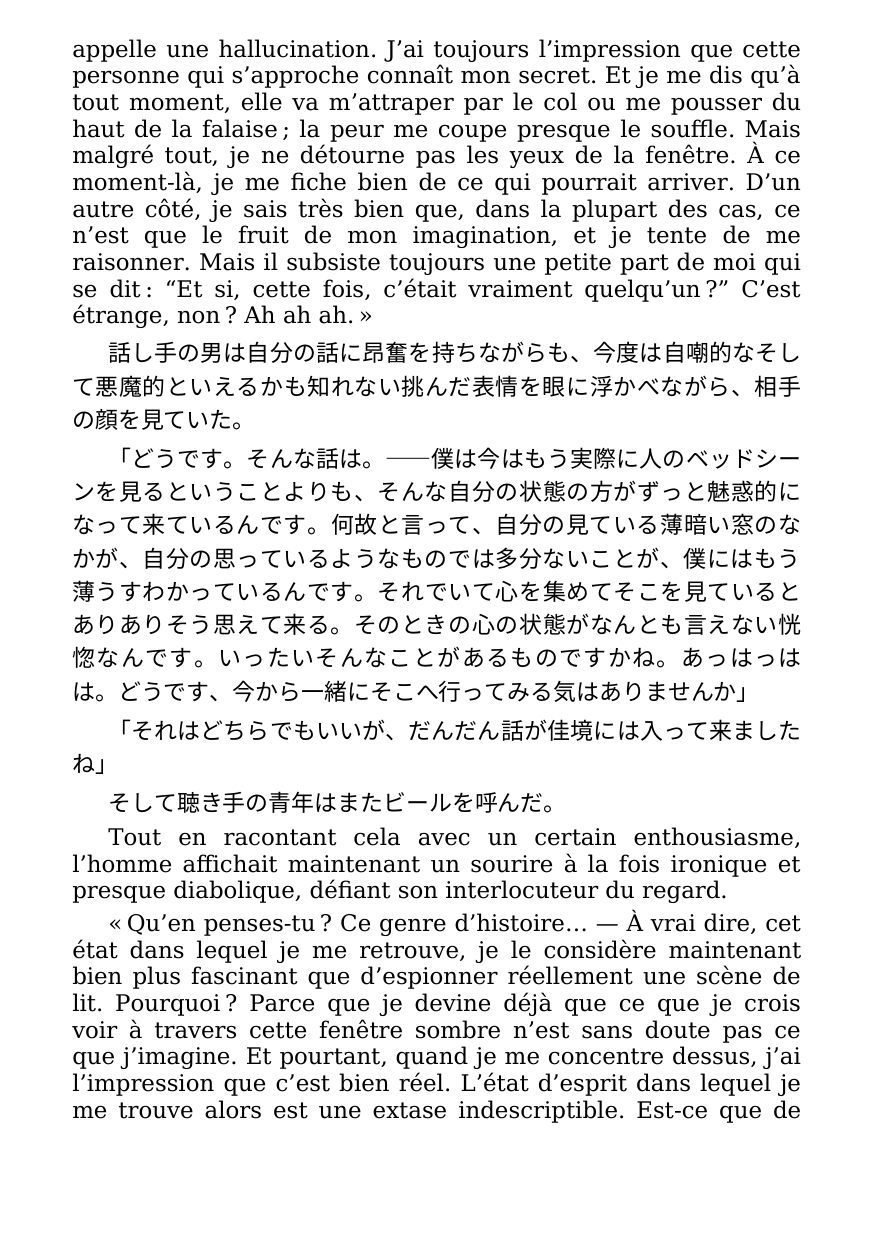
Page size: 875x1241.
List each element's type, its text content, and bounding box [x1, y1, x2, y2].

text Tout en racontant cela avec un certain enthousiasme, l’homme affichait maintenant un sourire à la fois ironique et presque diabolique, défiant son interlocuteur du regard. [72, 824, 802, 904]
text appelle une hallucination. J’ai toujours l’impression que cette personne qui s’approche connaît mon secret. Et je me dis qu’à tout moment, elle va m’attraper par le col ou me pousser du haut de la falaise ; la peur me coupe presque le souffle. Mais malgré tout, je ne détourne pas les yeux de la fenêtre. À ce moment-là, je me fiche bien de ce qui pourrait arriver. D’un autre côté, je sais très bien que, dans la plupart des cas, ce n’est que le fruit de mon imagination, et je tente de me raisonner. Mais il subsiste toujours une petite part de moi qui se dit : “Et si, cette fois, c’était vraiment quelqu’un ?” C’est étrange, non ? Ah ah ah. » [72, 36, 802, 329]
text 「それはどちらでもいいが、だんだん話が佳境には入って来ましたね」 [72, 713, 802, 779]
text そして聴き手の青年はまたビールを呼んだ。 [72, 785, 802, 818]
text 「どうです。そんな話は。――僕は今はもう実際に人のベッドシーンを見るということよりも、そんな自分の状態の方がずっと魅惑的になって来ているんです。何故と言って、自分の見ている薄暗い窓のなかが、自分の思っているようなものでは多分ないことが、僕にはもう薄うすわかっているんです。それでいて心を集めてそこを見ているとありありそう思えて来る。そのときの心の状態がなんとも言えない恍惚なんです。いったいそんなことがあるものですかね。あっはっはは。どうです、今から一緒にそこへ行ってみる気はありませんか」 [72, 441, 802, 707]
text 話し手の男は自分の話に昂奮を持ちながらも、今度は自嘲的なそして悪魔的といえるかも知れない挑んだ表情を眼に浮かべながら、相手の顔を見ていた。 [72, 335, 802, 435]
text « Qu’en penses-tu ? Ce genre d’histoire… — À vrai dire, cet état dans lequel je me retrouve, je le considère maintenant bien plus fascinant que d’espionner réellement une scène de lit. Pourquoi ? Parce que je devine déjà que ce que je crois voir à travers cette fenêtre sombre n’est sans doute pas ce que j’imagine. Et pourtant, quand je me concentre dessus, j’ai l’impression que c’est bien réel. L’état d’esprit dans lequel je me trouve alors est une extase indescriptible. Est-ce que de [72, 910, 802, 1123]
